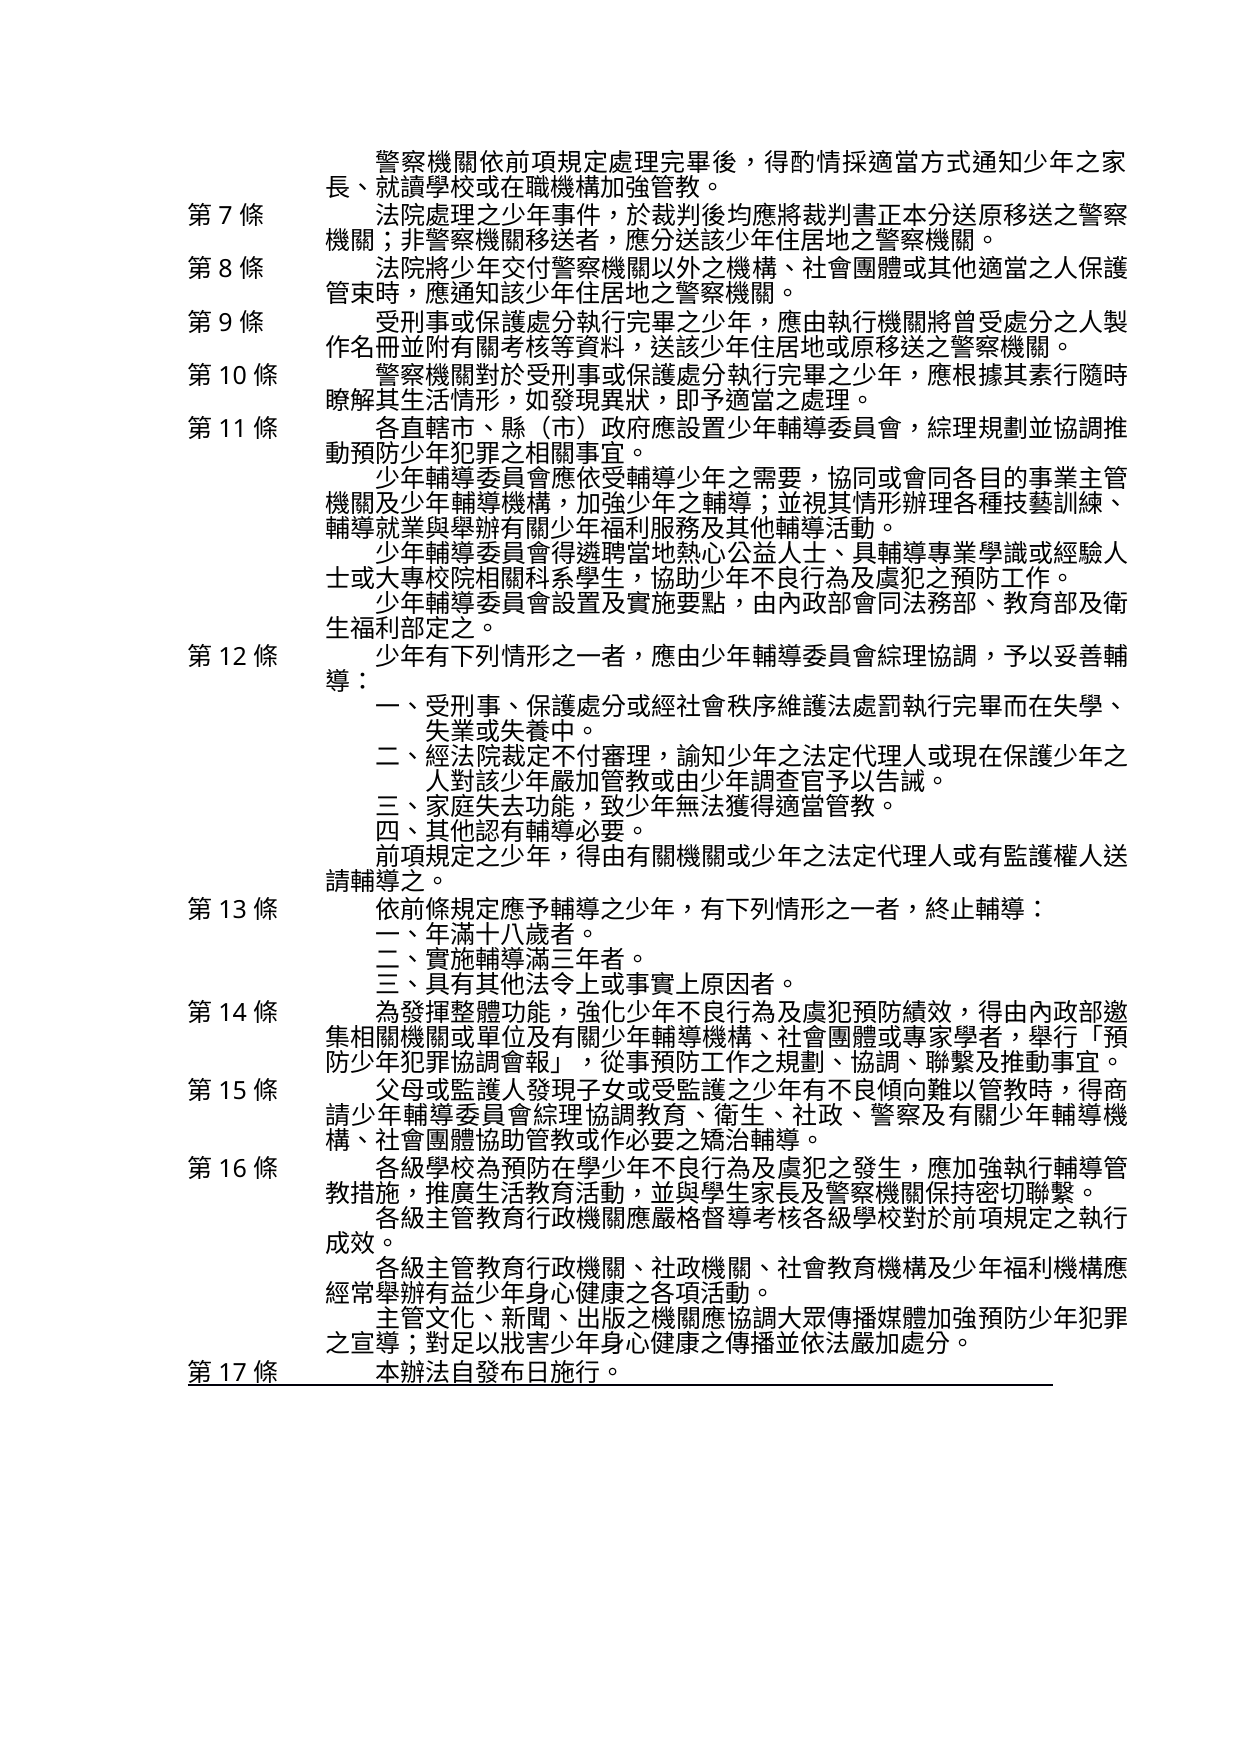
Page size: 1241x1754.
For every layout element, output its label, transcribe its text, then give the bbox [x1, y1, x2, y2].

table_cell 依前條規定應予輔導之少年，有下列情形之一者，終止輔導： 一、年滿十八歲者。 二、實施輔導滿三年者。 三、具有其他法令上或事實上原因者。 [324, 897, 1130, 1000]
table_cell [186, 150, 324, 203]
table_cell 各級學校為預防在學少年不良行為及虞犯之發生，應加強執行輔導管教措施，推廣生活教育活動，並與學生家長及警察機關保持密切聯繫。 各級主管教育行政機關應嚴格督導考核各級學校對於前項規定之執行成效。 各級主管教育行政機關、社政機關、社會教育機構及少年福利機構應經常舉辦有益少年身心健康之各項活動。 主管文化、新聞、出版之機關應協調大眾傳播媒體加強預防少年犯罪之宣導；對足以戕害少年身心健康之傳播並依法嚴加處分。 [324, 1156, 1130, 1359]
table_cell 第 7 條 [186, 203, 324, 256]
table_cell 為發揮整體功能，強化少年不良行為及虞犯預防績效，得由內政部邀集相關機關或單位及有關少年輔導機構、社會團體或專家學者，舉行「預防少年犯罪協調會報」，從事預防工作之規劃、協調、聯繫及推動事宜。 [324, 1000, 1130, 1078]
table_cell 法院將少年交付警察機關以外之機構、社會團體或其他適當之人保護管束時，應通知該少年住居地之警察機關。 [324, 256, 1130, 309]
table_cell 第 9 條 [186, 309, 324, 362]
table_cell 各直轄市、縣（市）政府應設置少年輔導委員會，綜理規劃並協調推動預防少年犯罪之相關事宜。 少年輔導委員會應依受輔導少年之需要，協同或會同各目的事業主管機關及少年輔導機構，加強少年之輔導；並視其情形辦理各種技藝訓練、輔導就業與舉辦有關少年福利服務及其他輔導活動。 少年輔導委員會得遴聘當地熱心公益人士、具輔導專業學識或經驗人士或大專校院相關科系學生，協助少年不良行為及虞犯之預防工作。 少年輔導委員會設置及實施要點，由內政部會同法務部、教育部及衛生福利部定之。 [324, 416, 1130, 644]
table_cell 警察機關依前項規定處理完畢後，得酌情採適當方式通知少年之家長、就讀學校或在職機構加強管教。 [324, 150, 1130, 203]
table_cell 第 8 條 [186, 256, 324, 309]
table_cell 法院處理之少年事件，於裁判後均應將裁判書正本分送原移送之警察機關；非警察機關移送者，應分送該少年住居地之警察機關。 [324, 203, 1130, 256]
table_cell 本辦法自發布日施行。 [324, 1359, 1130, 1387]
table_cell 第 15 條 [186, 1078, 324, 1156]
table_cell 第 10 條 [186, 363, 324, 416]
table_cell 第 11 條 [186, 416, 324, 644]
table_cell 第 13 條 [186, 897, 324, 1000]
table_cell 受刑事或保護處分執行完畢之少年，應由執行機關將曾受處分之人製作名冊並附有關考核等資料，送該少年住居地或原移送之警察機關。 [324, 309, 1130, 362]
table_cell 第 16 條 [186, 1156, 324, 1359]
table_cell 警察機關對於受刑事或保護處分執行完畢之少年，應根據其素行隨時瞭解其生活情形，如發現異狀，即予適當之處理。 [324, 363, 1130, 416]
table_cell 少年有下列情形之一者，應由少年輔導委員會綜理協調，予以妥善輔導： 一、受刑事、保護處分或經社會秩序維護法處罰執行完畢而在失學、失業或失養中。 二、經法院裁定不付審理，諭知少年之法定代理人或現在保護少年之人對該少年嚴加管教或由少年調查官予以告誡。 三、家庭失去功能，致少年無法獲得適當管教。 四、其他認有輔導必要。 前項規定之少年，得由有關機關或少年之法定代理人或有監護權人送請輔導之。 [324, 644, 1130, 897]
table_cell 第 12 條 [186, 644, 324, 897]
table_cell 父母或監護人發現子女或受監護之少年有不良傾向難以管教時，得商請少年輔導委員會綜理協調教育、衛生、社政、警察及有關少年輔導機構、社會團體協助管教或作必要之矯治輔導。 [324, 1078, 1130, 1156]
table_cell 第 17 條 [186, 1359, 324, 1387]
table_cell 第 14 條 [186, 1000, 324, 1078]
